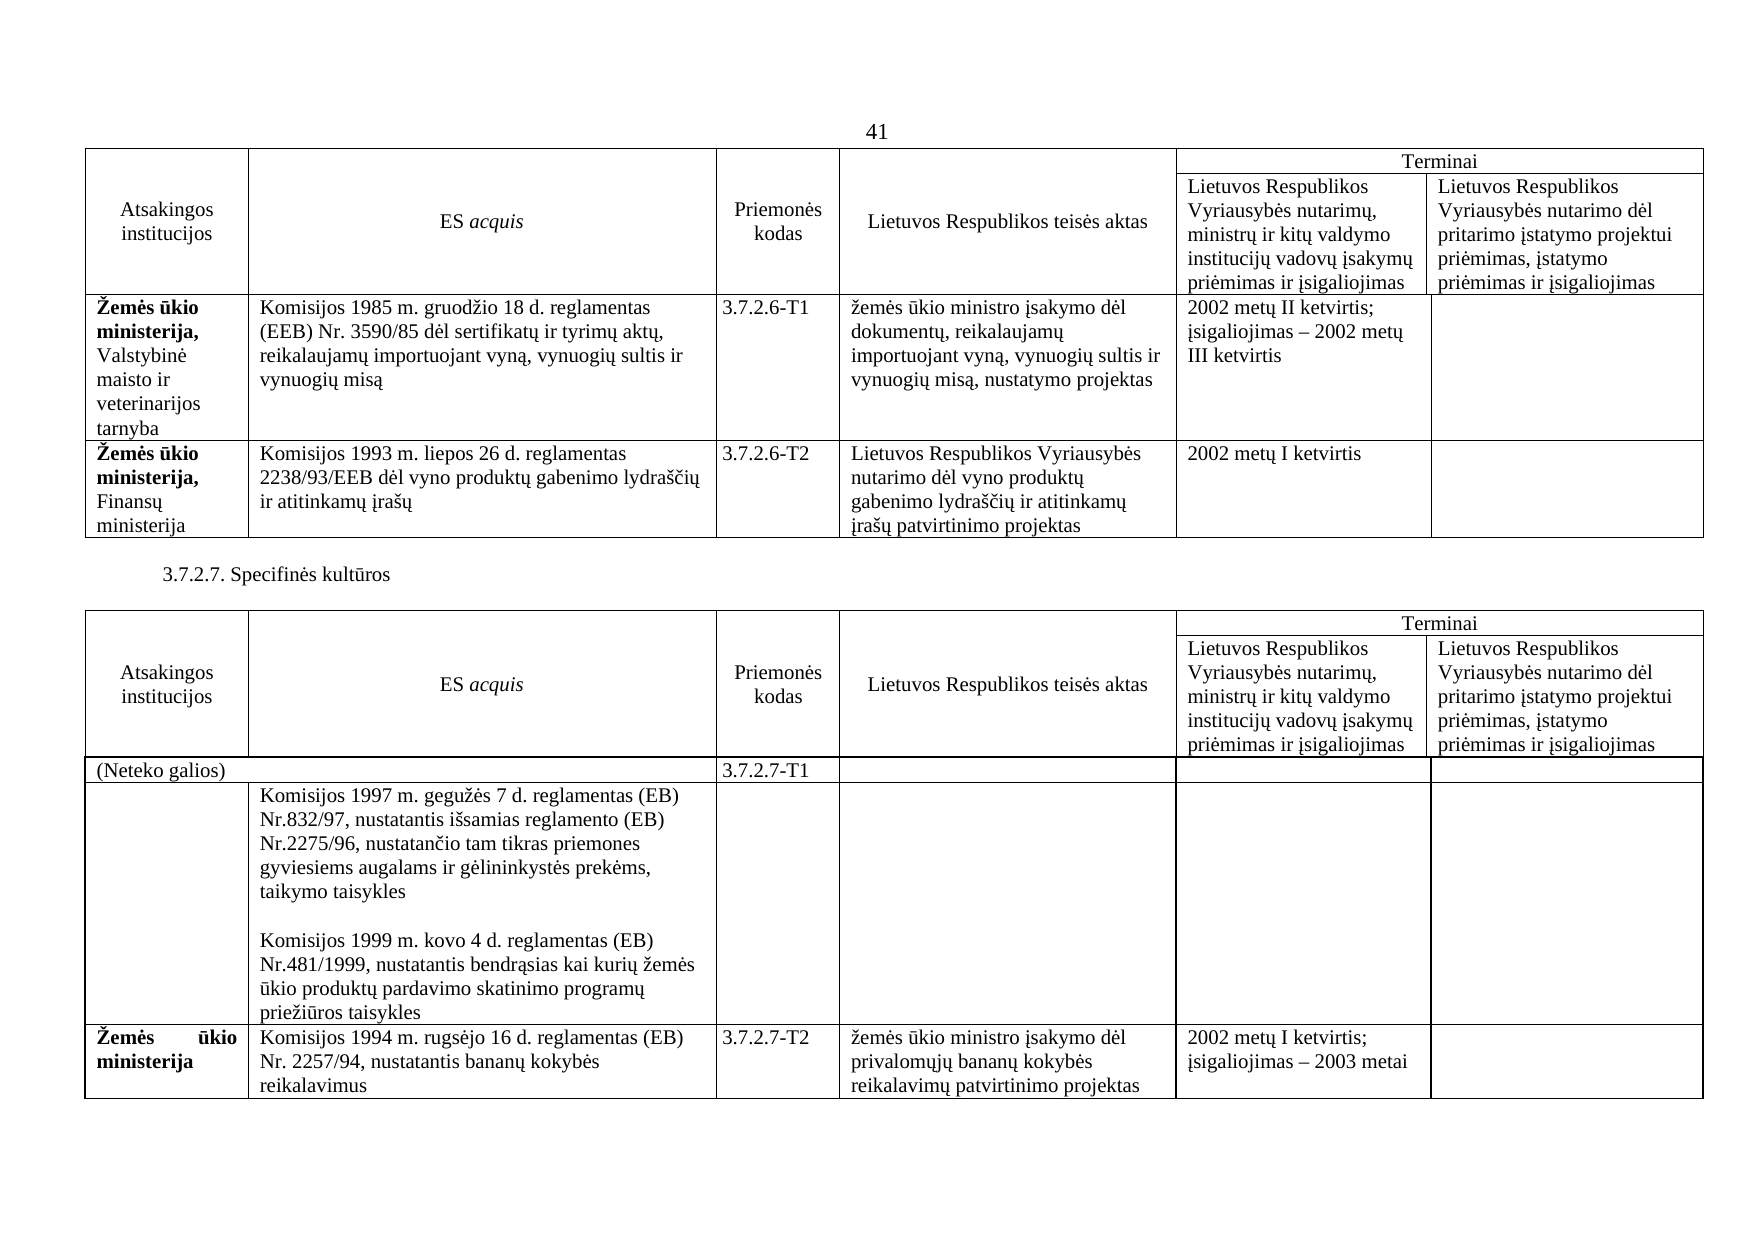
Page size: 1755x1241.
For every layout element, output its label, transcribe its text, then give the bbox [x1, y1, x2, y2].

table_cell 3.7.2.6-T2 [717, 441, 839, 537]
table_cell [1432, 295, 1703, 439]
table_cell 2002 metų I ketvirtis; įsigaliojimas – 2003 metai [1177, 1025, 1430, 1097]
table_cell Komisijos 1997 m. gegužės 7 d. reglamentas (EB) Nr.832/97, nustatantis išsamias reglamento (EB) Nr.2275/96, nustatančio tam tikras priemones gyviesiems augalams ir gėlininkystės prekėms, taikymo taisykles Komisijos 1999 m. kovo 4 d. reglamentas (EB) Nr.481/1999, nustatantis bendrąsias kai kurių žemės ūkio produktų pardavimo skatinimo programų priežiūros taisykles [249, 783, 716, 1024]
table_cell [1177, 758, 1430, 782]
table_cell 3.7.2.7-T2 [717, 1025, 839, 1097]
table_header Priemonės kodas [717, 149, 839, 294]
table_header Lietuvos Respublikos teisės aktas [840, 149, 1176, 294]
table_cell Lietuvos Respublikos Vyriausybės nutarimo dėl pritarimo įstatymo projektui priėmimas, įstatymo priėmimas ir įsigaliojimas [1427, 174, 1703, 294]
table_header Lietuvos Respublikos teisės aktas [840, 611, 1176, 756]
table_cell [1177, 783, 1430, 1024]
table_cell [717, 783, 839, 1024]
table_cell [1432, 783, 1702, 1024]
table_cell [86, 783, 248, 1024]
table_cell Žemės ūkio ministerija [86, 1025, 248, 1097]
table_cell [1432, 441, 1703, 537]
table_cell žemės ūkio ministro įsakymo dėl privalomųjų bananų kokybės reikalavimų patvirtinimo projektas [840, 1025, 1175, 1097]
table_cell Žemės ūkio ministerija, Valstybinė maisto ir veterinarijos tarnyba [86, 295, 248, 439]
table_cell Žemės ūkio ministerija, Finansų ministerija [86, 441, 248, 537]
table_header ES acquis [249, 149, 716, 294]
table_cell 3.7.2.7-T1 [717, 758, 839, 782]
table_cell Komisijos 1993 m. liepos 26 d. reglamentas 2238/93/EEB dėl vyno produktų gabenimo lydraščių ir atitinkamų įrašų [249, 441, 716, 537]
subtitle 3.7.2.7. Specifinės kultūros [89, 562, 1666, 586]
table_cell Lietuvos Respublikos Vyriausybės nutarimų, ministrų ir kitų valdymo institucijų vadovų įsakymų priėmimas ir įsigaliojimas [1177, 174, 1426, 294]
table_header Atsakingos institucijos [86, 611, 248, 756]
table_cell Komisijos 1994 m. rugsėjo 16 d. reglamentas (EB) Nr. 2257/94, nustatantis bananų kokybės reikalavimus [249, 1025, 716, 1097]
table_header Atsakingos institucijos [86, 149, 248, 294]
table_header Terminai [1177, 149, 1703, 173]
table_cell žemės ūkio ministro įsakymo dėl dokumentų, reikalaujamų importuojant vyną, vynuogių sultis ir vynuogių misą, nustatymo projektas [840, 295, 1176, 439]
table_header Terminai [1177, 611, 1703, 635]
table_cell [1432, 1025, 1702, 1097]
table_cell Komisijos 1985 m. gruodžio 18 d. reglamentas (EEB) Nr. 3590/85 dėl sertifikatų ir tyrimų aktų, reikalaujamų importuojant vyną, vynuogių sultis ir vynuogių misą [249, 295, 716, 439]
table_cell [840, 758, 1175, 782]
table_cell [1432, 758, 1702, 782]
table_header ES acquis [249, 611, 716, 756]
table_cell Lietuvos Respublikos Vyriausybės nutarimų, ministrų ir kitų valdymo institucijų vadovų įsakymų priėmimas ir įsigaliojimas [1177, 636, 1426, 756]
table_cell [840, 783, 1175, 1024]
table_cell 3.7.2.6-T1 [717, 295, 839, 439]
table_cell 2002 metų I ketvirtis [1177, 441, 1431, 537]
table_cell 2002 metų II ketvirtis; įsigaliojimas – 2002 metų III ketvirtis [1177, 295, 1431, 439]
table_cell (Neteko galios) [86, 758, 716, 782]
table_header Priemonės kodas [717, 611, 839, 756]
table_cell Lietuvos Respublikos Vyriausybės nutarimo dėl vyno produktų gabenimo lydraščių ir atitinkamų įrašų patvirtinimo projektas [840, 441, 1176, 537]
table_cell Lietuvos Respublikos Vyriausybės nutarimo dėl pritarimo įstatymo projektui priėmimas, įstatymo priėmimas ir įsigaliojimas [1427, 636, 1703, 756]
